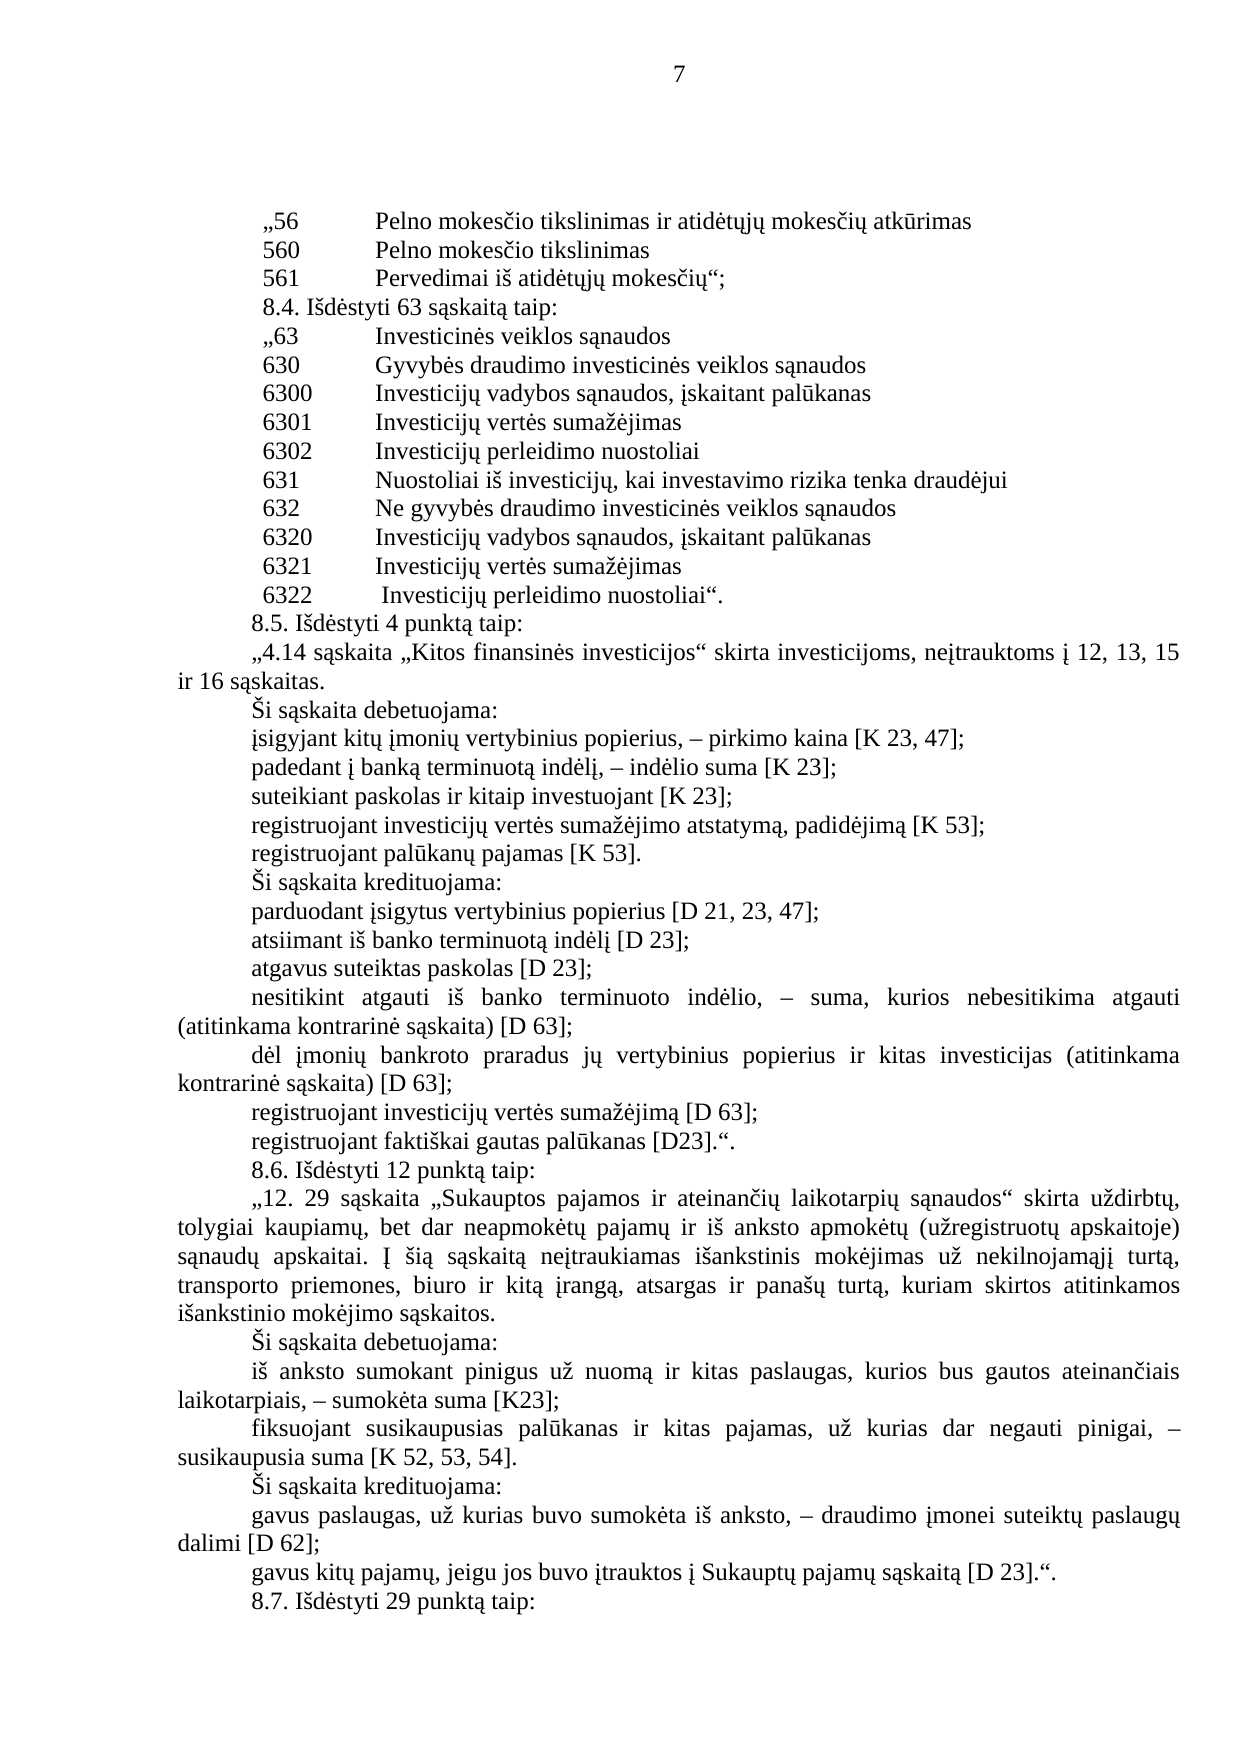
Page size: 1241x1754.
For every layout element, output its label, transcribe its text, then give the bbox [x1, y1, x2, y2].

table_cell 6322 [177, 580, 364, 608]
table_cell [679, 292, 1181, 321]
table_cell 6321 [177, 551, 364, 580]
table_header Pelno mokesčio tikslinimas ir atidėtųjų mokesčių atkūrimas [364, 206, 1181, 235]
table_cell Pelno mokesčio tikslinimas [364, 235, 1181, 263]
text padedant į banką terminuotą indėlį, – indėlio suma [K 23]; [177, 752, 1181, 781]
table_cell Investicijų perleidimo nuostoliai [364, 436, 1181, 465]
table_cell 8.4. Išdėstyti 63 sąskaitą taip: [177, 292, 679, 321]
text „12. 29 sąskaita „Sukauptos pajamos ir ateinančių laikotarpių sąnaudos“ skirta uždirbtų, tolygiai kaupiamų, bet dar neapmokėtų pajamų ir iš anksto apmokėtų (užregistruotų apskaitoje) sąnaudų apskaitai. Į šią sąskaitą neįtraukiamas išankstinis mokėjimas už nekilnojamąjį turtą, transporto priemones, biuro ir kitą įrangą, atsargas ir panašų turtą, kuriam skirtos atitinkamos išankstinio mokėjimo sąskaitos. [177, 1183, 1181, 1327]
table_cell 560 [177, 235, 364, 263]
table_cell Investicijų vadybos sąnaudos, įskaitant palūkanas [364, 522, 1181, 551]
table_cell Ne gyvybės draudimo investicinės veiklos sąnaudos [364, 494, 1181, 522]
table_cell 6302 [177, 436, 364, 465]
text registruojant investicijų vertės sumažėjimą [D 63]; [177, 1097, 1181, 1126]
table_cell Investicinės veiklos sąnaudos [364, 321, 1181, 350]
text suteikiant paskolas ir kitaip investuojant [K 23]; [177, 781, 1181, 810]
table_cell Investicijų perleidimo nuostoliai“. [364, 580, 1181, 608]
table_cell 6300 [177, 379, 364, 407]
table_cell 632 [177, 494, 364, 522]
text nesitikint atgauti iš banko terminuoto indėlio, – suma, kurios nebesitikima atgauti (atitinkama kontrarinė sąskaita) [D 63]; [177, 982, 1181, 1040]
text Ši sąskaita debetuojama: [177, 1327, 1181, 1356]
text dėl įmonių bankroto praradus jų vertybinius popierius ir kitas investicijas (atitinkama kontrarinė sąskaita) [D 63]; [177, 1040, 1181, 1097]
text 8.7. Išdėstyti 29 punktą taip: [177, 1586, 1181, 1615]
table_cell 630 [177, 350, 364, 378]
text 8.6. Išdėstyti 12 punktą taip: [177, 1155, 1181, 1183]
text gavus kitų pajamų, jeigu jos buvo įtrauktos į Sukauptų pajamų sąskaitą [D 23].“. [177, 1557, 1181, 1586]
table_cell 561 [177, 264, 364, 292]
text gavus paslaugas, už kurias buvo sumokėta iš anksto, – draudimo įmonei suteiktų paslaugų dalimi [D 62]; [177, 1500, 1181, 1557]
text Ši sąskaita debetuojama: [177, 695, 1181, 723]
table_cell Pervedimai iš atidėtųjų mokesčių“; [364, 264, 1181, 292]
text Ši sąskaita kredituojama: [177, 1471, 1181, 1500]
table_cell 6320 [177, 522, 364, 551]
table_cell 6301 [177, 407, 364, 436]
text registruojant faktiškai gautas palūkanas [D23].“. [177, 1126, 1181, 1155]
table_cell Investicijų vertės sumažėjimas [364, 551, 1181, 580]
text atgavus suteiktas paskolas [D 23]; [177, 953, 1181, 982]
table_cell „63 [177, 321, 364, 350]
text „4.14 sąskaita „Kitos finansinės investicijos“ skirta investicijoms, neįtrauktoms į 12, 13, 15 ir 16 sąskaitas. [177, 637, 1181, 695]
table_cell Gyvybės draudimo investicinės veiklos sąnaudos [364, 350, 1181, 378]
table_cell Nuostoliai iš investicijų, kai investavimo rizika tenka draudėjui [364, 465, 1181, 493]
text fiksuojant susikaupusias palūkanas ir kitas pajamas, už kurias dar negauti pinigai, – susikaupusia suma [K 52, 53, 54]. [177, 1413, 1181, 1471]
text 8.5. Išdėstyti 4 punktą taip: [177, 608, 1181, 637]
table_cell Investicijų vadybos sąnaudos, įskaitant palūkanas [364, 379, 1181, 407]
text registruojant palūkanų pajamas [K 53]. [177, 838, 1181, 867]
text registruojant investicijų vertės sumažėjimo atstatymą, padidėjimą [K 53]; [177, 810, 1181, 838]
table_cell Investicijų vertės sumažėjimas [364, 407, 1181, 436]
table_cell 631 [177, 465, 364, 493]
text Ši sąskaita kredituojama: [177, 867, 1181, 896]
text atsiimant iš banko terminuotą indėlį [D 23]; [177, 925, 1181, 953]
table_header „56 [177, 206, 364, 235]
text įsigyjant kitų įmonių vertybinius popierius, – pirkimo kaina [K 23, 47]; [177, 723, 1181, 752]
text parduodant įsigytus vertybinius popierius [D 21, 23, 47]; [177, 896, 1181, 925]
text iš anksto sumokant pinigus už nuomą ir kitas paslaugas, kurios bus gautos ateinančiais laikotarpiais, – sumokėta suma [K23]; [177, 1356, 1181, 1413]
